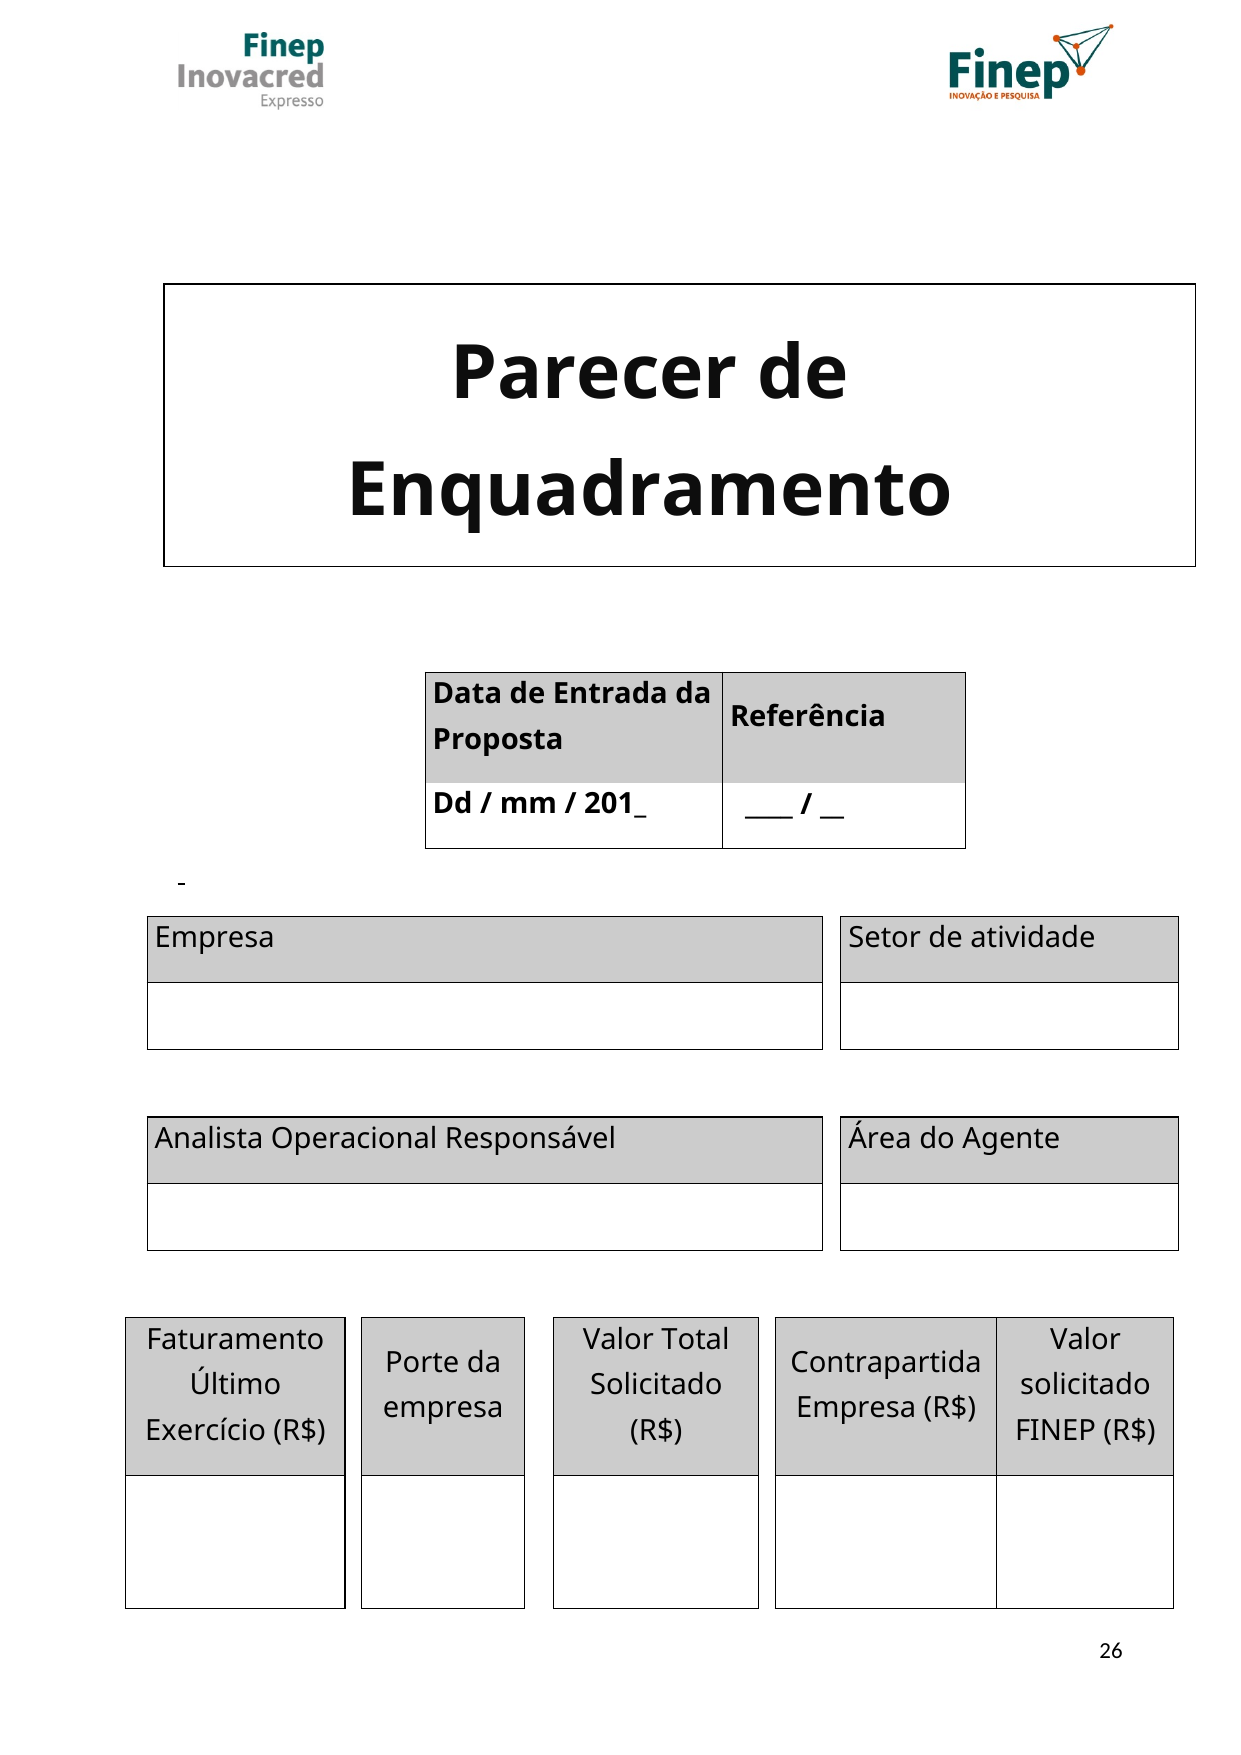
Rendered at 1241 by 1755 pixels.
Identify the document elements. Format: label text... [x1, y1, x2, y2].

table_header [823, 1116, 840, 1183]
table_header [387, 619, 974, 849]
table_cell [148, 983, 822, 1049]
table_cell [823, 982, 840, 1049]
table_cell [554, 1476, 758, 1608]
table_header Contrapartida Empresa (R$) [776, 1318, 996, 1475]
table_header Porte da empresa [362, 1318, 524, 1475]
table_cell [776, 1476, 996, 1608]
table_cell [346, 1475, 361, 1608]
table_header [346, 1317, 361, 1475]
table_header Empresa [148, 917, 822, 982]
table_cell [362, 1476, 524, 1608]
table_cell [823, 1183, 840, 1249]
table_cell [126, 1476, 344, 1608]
table_header Área do Agente [841, 1118, 1178, 1183]
table_header Valor solicitado FINEP (R$) [997, 1318, 1173, 1475]
table_header Faturamento Último Exercício (R$) [126, 1318, 344, 1475]
table_cell Dd / mm / 201_ [426, 783, 722, 848]
table_header [823, 916, 840, 982]
table_header Referência [723, 673, 965, 783]
table_header Setor de atividade [841, 917, 1178, 982]
table_cell [841, 1184, 1178, 1249]
table_cell [997, 1476, 1173, 1608]
table_cell [525, 1475, 553, 1608]
table_cell ____ / __ [723, 783, 965, 848]
table_header Data de Entrada da Proposta [426, 673, 722, 783]
subtitle Parecer de Enquadramento [177, 318, 1122, 538]
table_cell [759, 1475, 775, 1608]
table_header [759, 1317, 775, 1475]
table_cell [841, 983, 1178, 1049]
table_header Analista Operacional Responsável [148, 1118, 822, 1183]
table_header Valor Total Solicitado (R$) [554, 1318, 758, 1475]
table_header [525, 1317, 553, 1475]
table_cell [148, 1184, 822, 1249]
